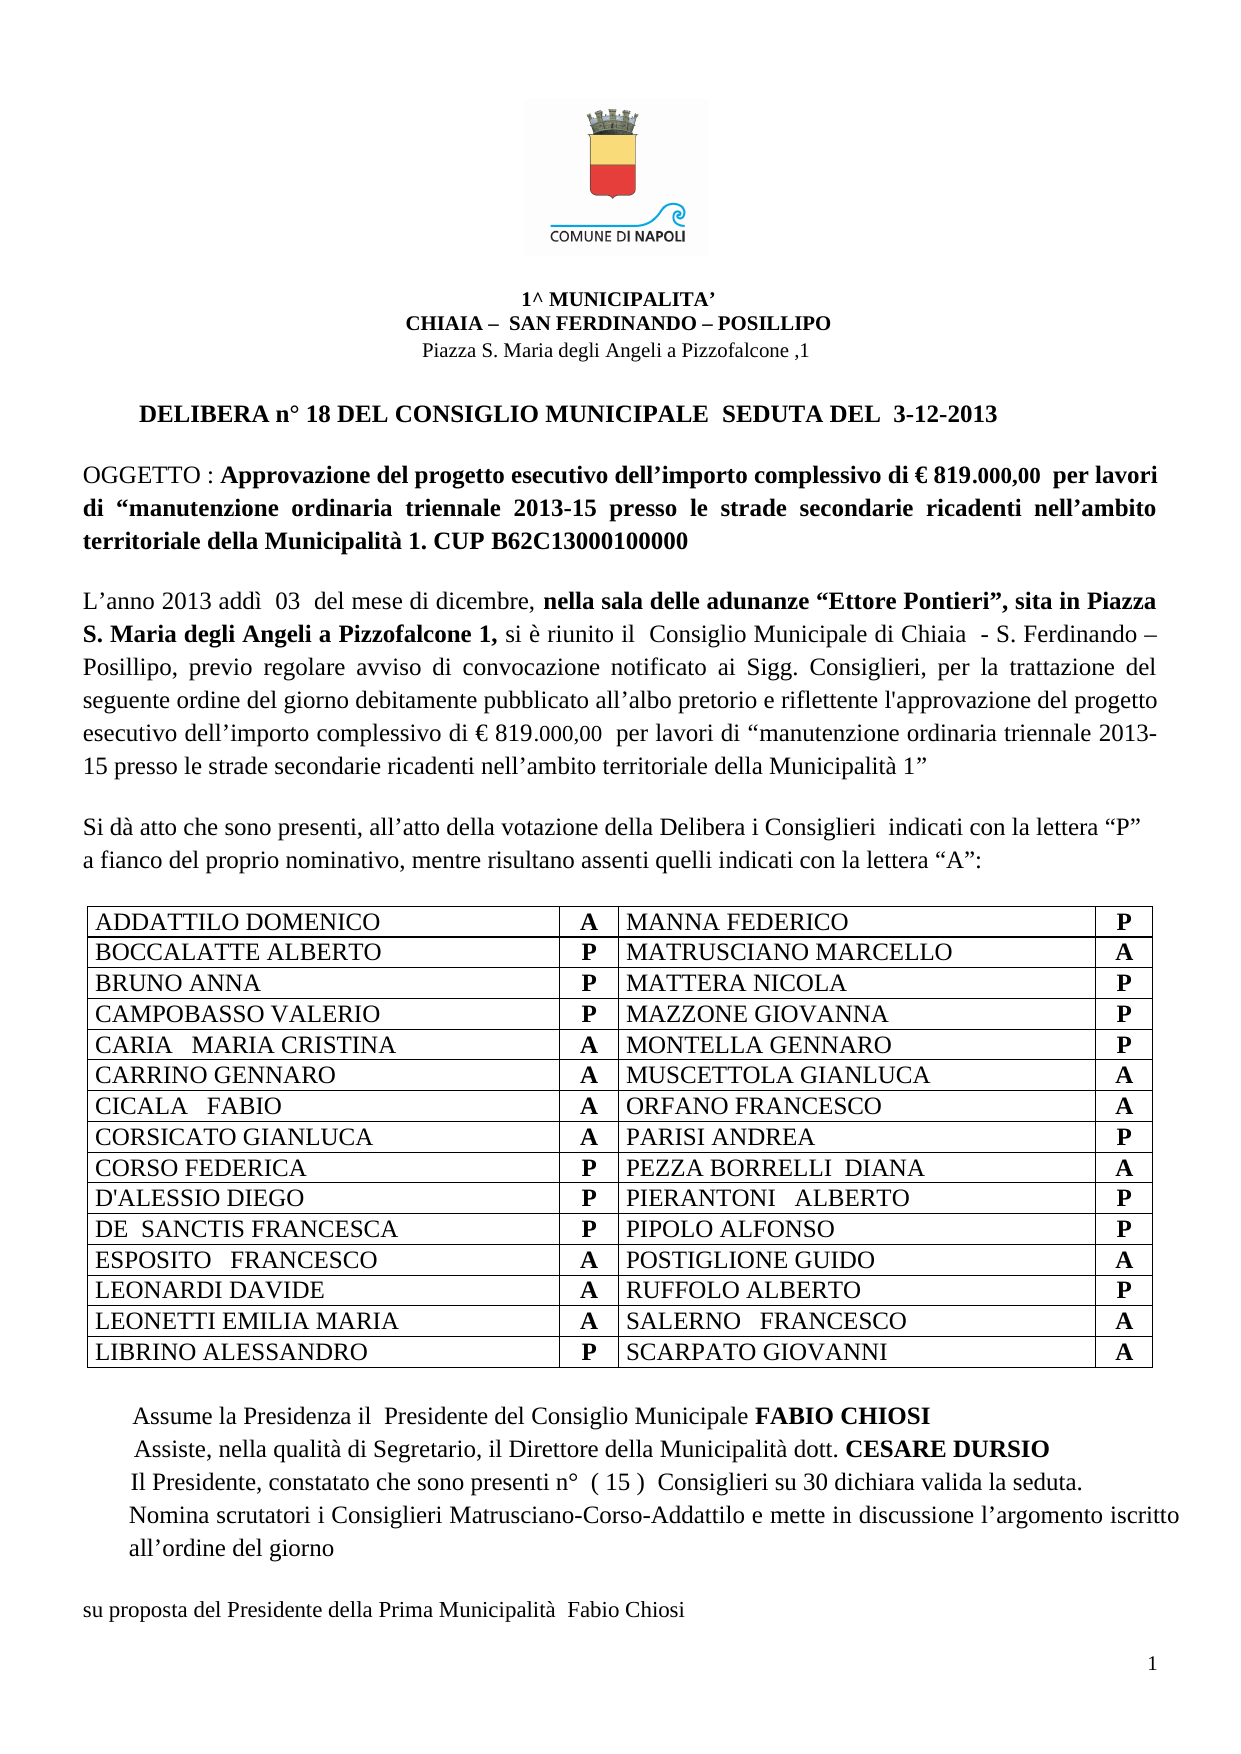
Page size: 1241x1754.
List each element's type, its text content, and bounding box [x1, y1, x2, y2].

table_cell P [560, 999, 618, 1029]
table_cell P [1096, 1276, 1152, 1305]
table_cell A [560, 1060, 618, 1090]
table_cell BRUNO ANNA [88, 968, 559, 998]
subtitle DELIBERA n° 18 DEL CONSIGLIO MUNICIPALE SEDUTA DEL 3-12-2013 [84, 399, 1052, 428]
table_cell CAMPOBASSO VALERIO [88, 999, 559, 1029]
picture [524, 99, 709, 256]
table_cell A [560, 1245, 618, 1274]
text OGGETTO : Approvazione del progetto esecutivo dell’importo complessivo di € 819.000,00 per lavori di “manutenzione ordinaria triennale 2013-15 presso le strade secondarie ricadenti nell’ambito territoriale della Municipalità 1. CUP B62C13000100000 [83, 460, 1157, 554]
text CHIAIA – SAN FERDINANDO – POSILLIPO [83, 311, 1154, 335]
table_cell P [1096, 999, 1152, 1029]
table_cell P [1096, 1214, 1152, 1244]
table_cell LEONARDI DAVIDE [88, 1276, 559, 1305]
table_cell RUFFOLO ALBERTO [619, 1276, 1095, 1305]
table_cell A [1096, 1153, 1152, 1182]
text Si dà atto che sono presenti, all’atto della votazione della Delibera i Consiglieri indicati con la lettera “P” a fianco del proprio nominativo, mentre risultano assenti quelli indicati con la lettera “A”: [83, 812, 1157, 874]
table_cell CORSICATO GIANLUCA [88, 1122, 559, 1152]
table_cell PARISI ANDREA [619, 1122, 1095, 1152]
text 1^ MUNICIPALITA’ [83, 287, 1154, 311]
text Il Presidente, constatato che sono presenti n° ( 15 ) Consiglieri su 30 dichiara valida la seduta. [130, 1467, 1157, 1496]
table_cell CORSO FEDERICA [88, 1153, 559, 1182]
table_cell A [1096, 1245, 1152, 1274]
table_cell P [560, 968, 618, 998]
table_cell PEZZA BORRELLI DIANA [619, 1153, 1095, 1182]
table_cell A [560, 1276, 618, 1305]
table_cell A [560, 1306, 618, 1336]
table_cell LIBRINO ALESSANDRO [88, 1337, 559, 1367]
table_cell SALERNO FRANCESCO [619, 1306, 1095, 1336]
table_cell A [1096, 1060, 1152, 1090]
text su proposta del Presidente della Prima Municipalità Fabio Chiosi [83, 1596, 1157, 1622]
table_header MANNA FEDERICO [619, 907, 1095, 936]
table_cell P [560, 1214, 618, 1244]
text Piazza S. Maria degli Angeli a Pizzofalcone ,1 [83, 338, 1154, 362]
table_cell P [1096, 1030, 1152, 1059]
table_cell P [560, 1337, 618, 1367]
table_cell DE SANCTIS FRANCESCA [88, 1214, 559, 1244]
text Nomina scrutatori i Consiglieri Matrusciano-Corso-Addattilo e mette in discussione l’argomento iscritto all’ordine del giorno [129, 1500, 1181, 1562]
table_cell ESPOSITO FRANCESCO [88, 1245, 559, 1274]
table_header ADDATTILO DOMENICO [88, 907, 559, 936]
table_cell P [560, 1153, 618, 1182]
table_cell P [560, 938, 618, 967]
table_cell P [1096, 1183, 1152, 1213]
table_cell MONTELLA GENNARO [619, 1030, 1095, 1059]
table_cell LEONETTI EMILIA MARIA [88, 1306, 559, 1336]
table_cell A [1096, 938, 1152, 967]
table_cell MATTERA NICOLA [619, 968, 1095, 998]
table_cell CARIA MARIA CRISTINA [88, 1030, 559, 1059]
table_cell A [1096, 1091, 1152, 1121]
table_cell CICALA FABIO [88, 1091, 559, 1121]
table_header P [1096, 907, 1152, 936]
table_cell A [560, 1091, 618, 1121]
table_cell MAZZONE GIOVANNA [619, 999, 1095, 1029]
table_cell BOCCALATTE ALBERTO [88, 938, 559, 967]
table_cell A [1096, 1337, 1152, 1367]
table_cell A [1096, 1306, 1152, 1336]
table_cell PIPOLO ALFONSO [619, 1214, 1095, 1244]
table_cell ORFANO FRANCESCO [619, 1091, 1095, 1121]
table_cell P [560, 1183, 618, 1213]
table_cell P [1096, 968, 1152, 998]
table_cell SCARPATO GIOVANNI [619, 1337, 1095, 1367]
text L’anno 2013 addì 03 del mese di dicembre, nella sala delle adunanze “Ettore Pontieri”, sita in Piazza S. Maria degli Angeli a Pizzofalcone 1, si è riunito il Consiglio Municipale di Chiaia - S. Ferdinando – Posillipo, previo regolare avviso di convocazione notificato ai Sigg. Consiglieri, per la trattazione del seguente ordine del giorno debitamente pubblicato all’albo pretorio e riflettente l'approvazione del progetto esecutivo dell’importo complessivo di € 819.000,00 per lavori di “manutenzione ordinaria triennale 2013-15 presso le strade secondarie ricadenti nell’ambito territoriale della Municipalità 1” [83, 586, 1157, 780]
text Assiste, nella qualità di Segretario, il Direttore della Municipalità dott. CESARE DURSIO [134, 1434, 1157, 1462]
text Assume la Presidenza il Presidente del Consiglio Municipale FABIO CHIOSI [132, 1401, 1157, 1429]
table_cell A [560, 1030, 618, 1059]
table_header A [560, 907, 618, 936]
table_cell MUSCETTOLA GIANLUCA [619, 1060, 1095, 1090]
table_cell POSTIGLIONE GUIDO [619, 1245, 1095, 1274]
table_cell D'ALESSIO DIEGO [88, 1183, 559, 1213]
table_cell CARRINO GENNARO [88, 1060, 559, 1090]
table_cell MATRUSCIANO MARCELLO [619, 938, 1095, 967]
table_cell P [1096, 1122, 1152, 1152]
table_cell A [560, 1122, 618, 1152]
table_cell PIERANTONI ALBERTO [619, 1183, 1095, 1213]
